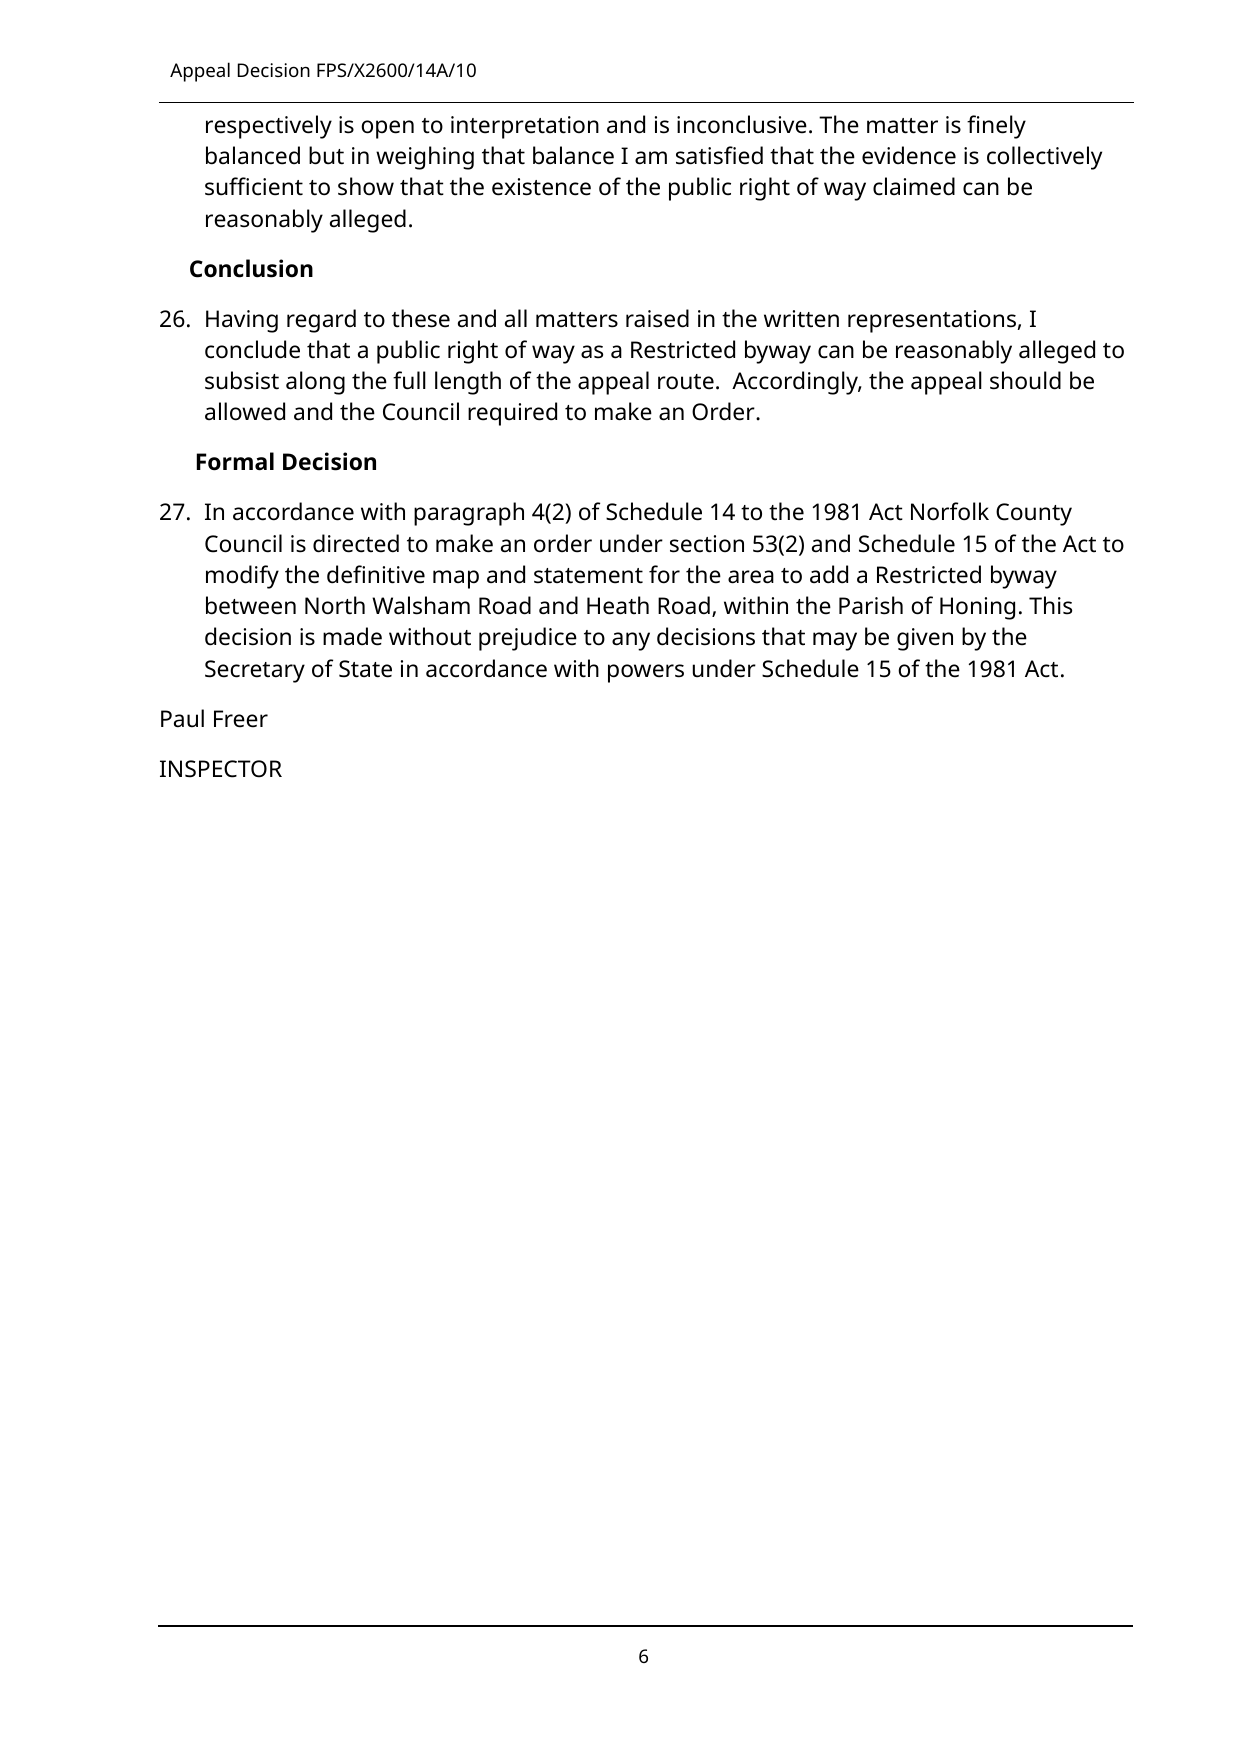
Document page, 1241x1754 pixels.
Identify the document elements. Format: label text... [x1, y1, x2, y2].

list Having regard to these and all matters raised in the written representations, I conclude that a public right of way as a Restricted byway can be reasonably alleged to subsist along the full length of the appeal route. Accordingly, the appeal should be allowed and the Council required to make an Order. [159, 303, 1128, 428]
text INSPECTOR [159, 753, 1128, 784]
list In accordance with paragraph 4(2) of Schedule 14 to the 1981 Act Norfolk County Council is directed to make an order under section 53(2) and Schedule 15 of the Act to modify the definitive map and statement for the area to add a Restricted byway between North Walsham Road and Heath Road, within the Parish of Honing. This decision is made without prejudice to any decisions that may be given by the Secretary of State in accordance with powers under Schedule 15 of the 1981 Act. [159, 496, 1128, 684]
list respectively is open to interpretation and is inconclusive. The matter is finely balanced but in weighing that balance I am satisfied that the evidence is collectively sufficient to show that the existence of the public right of way claimed can be reasonably alleged. [159, 109, 1128, 234]
text Paul Freer [159, 703, 1128, 734]
subtitle Conclusion [159, 253, 1128, 284]
subtitle Formal Decision [159, 446, 1128, 478]
